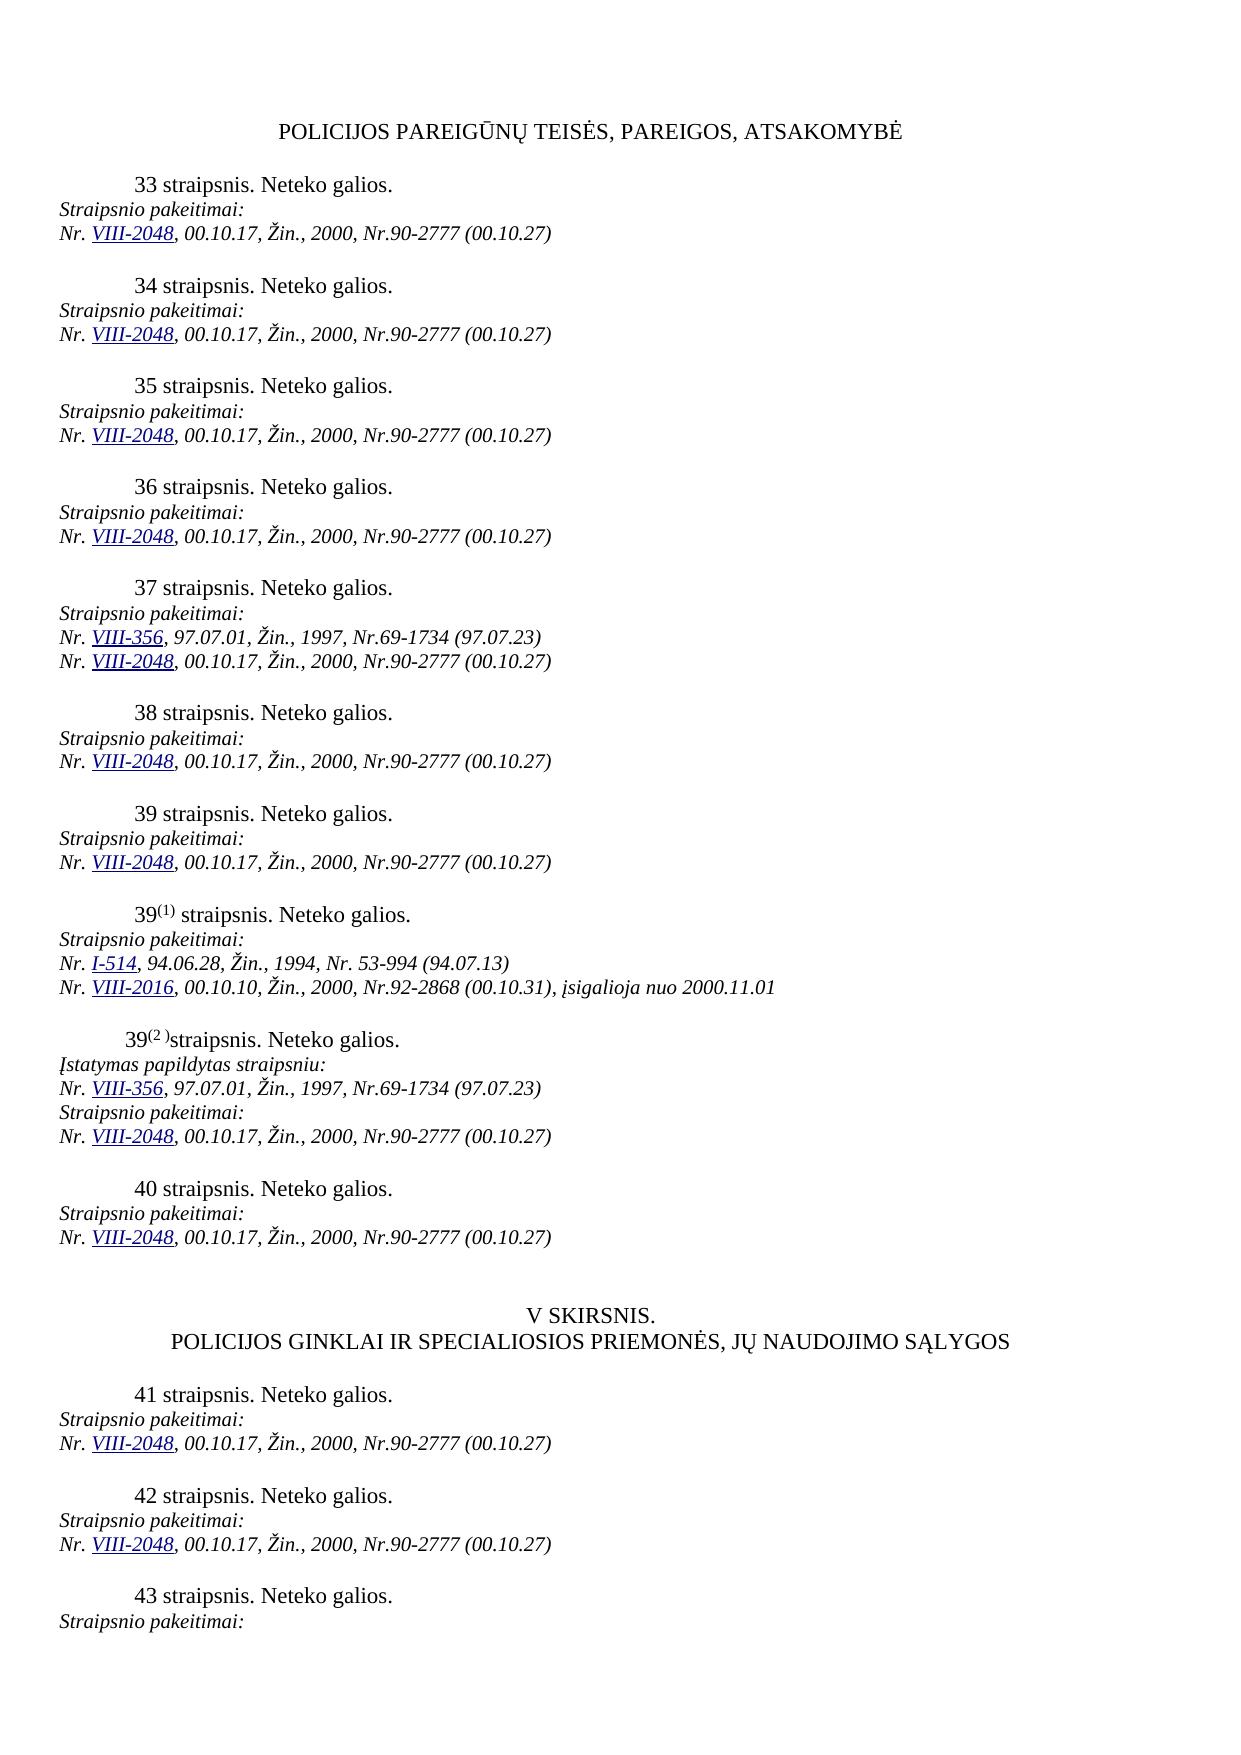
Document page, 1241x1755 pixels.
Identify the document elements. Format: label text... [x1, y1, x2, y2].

text Straipsnio pakeitimai: [59, 601, 1122, 624]
text Straipsnio pakeitimai: [59, 500, 1122, 524]
text Nr. VIII-2048, 00.10.17, Žin., 2000, Nr.90-2777 (00.10.27) [59, 649, 1122, 673]
text 37 straipsnis. Neteko galios. [59, 574, 1122, 601]
text Nr. VIII-356, 97.07.01, Žin., 1997, Nr.69-1734 (97.07.23) [59, 1076, 1122, 1100]
text Nr. VIII-2048, 00.10.17, Žin., 2000, Nr.90-2777 (00.10.27) [59, 1431, 1122, 1455]
text 39(2 )straipsnis. Neteko galios. [59, 1026, 1122, 1052]
text Straipsnio pakeitimai: [59, 197, 1122, 221]
text Nr. VIII-2048, 00.10.17, Žin., 2000, Nr.90-2777 (00.10.27) [59, 1225, 1122, 1249]
text Straipsnio pakeitimai: [59, 399, 1122, 423]
text 36 straipsnis. Neteko galios. [59, 473, 1122, 500]
text Nr. VIII-2048, 00.10.17, Žin., 2000, Nr.90-2777 (00.10.27) [59, 749, 1122, 773]
text Straipsnio pakeitimai: [59, 1407, 1122, 1431]
text 43 straipsnis. Neteko galios. [59, 1582, 1122, 1609]
text Straipsnio pakeitimai: [59, 1609, 1122, 1633]
text Nr. VIII-2048, 00.10.17, Žin., 2000, Nr.90-2777 (00.10.27) [59, 322, 1122, 346]
text Nr. VIII-2048, 00.10.17, Žin., 2000, Nr.90-2777 (00.10.27) [59, 1532, 1122, 1556]
text 40 straipsnis. Neteko galios. [59, 1174, 1122, 1201]
text 42 straipsnis. Neteko galios. [59, 1482, 1122, 1508]
text Nr. VIII-2048, 00.10.17, Žin., 2000, Nr.90-2777 (00.10.27) [59, 221, 1122, 245]
text Nr. VIII-356, 97.07.01, Žin., 1997, Nr.69-1734 (97.07.23) [59, 624, 1122, 649]
text 38 straipsnis. Neteko galios. [59, 699, 1122, 725]
text 33 straipsnis. Neteko galios. [59, 171, 1122, 197]
text Straipsnio pakeitimai: [59, 927, 1122, 951]
text Straipsnio pakeitimai: [59, 1201, 1122, 1225]
text Nr. VIII-2048, 00.10.17, Žin., 2000, Nr.90-2777 (00.10.27) [59, 524, 1122, 548]
text Straipsnio pakeitimai: [59, 298, 1122, 322]
text 41 straipsnis. Neteko galios. [59, 1381, 1122, 1407]
text POLICIJOS GINKLAI IR SPECIALIOSIOS PRIEMONĖS, JŲ NAUDOJIMO SĄLYGOS [59, 1328, 1122, 1354]
text Įstatymas papildytas straipsniu: [59, 1052, 1122, 1076]
text 35 straipsnis. Neteko galios. [59, 372, 1122, 399]
text V SKIRSNIS. [59, 1302, 1122, 1328]
text Straipsnio pakeitimai: [59, 1508, 1122, 1532]
text Nr. VIII-2016, 00.10.10, Žin., 2000, Nr.92-2868 (00.10.31), įsigalioja nuo 2000.11.01 [59, 975, 1122, 999]
text Straipsnio pakeitimai: [59, 725, 1122, 749]
text 39(1) straipsnis. Neteko galios. [59, 901, 1122, 927]
text Nr. VIII-2048, 00.10.17, Žin., 2000, Nr.90-2777 (00.10.27) [59, 850, 1122, 874]
text Nr. VIII-2048, 00.10.17, Žin., 2000, Nr.90-2777 (00.10.27) [59, 1124, 1122, 1148]
text Nr. VIII-2048, 00.10.17, Žin., 2000, Nr.90-2777 (00.10.27) [59, 423, 1122, 447]
text 34 straipsnis. Neteko galios. [59, 272, 1122, 298]
text Straipsnio pakeitimai: [59, 1100, 1122, 1124]
text POLICIJOS PAREIGŪNŲ TEISĖS, PAREIGOS, ATSAKOMYBĖ [59, 118, 1122, 144]
text Straipsnio pakeitimai: [59, 826, 1122, 850]
text Nr. I-514, 94.06.28, Žin., 1994, Nr. 53-994 (94.07.13) [59, 951, 1122, 975]
text 39 straipsnis. Neteko galios. [59, 800, 1122, 826]
